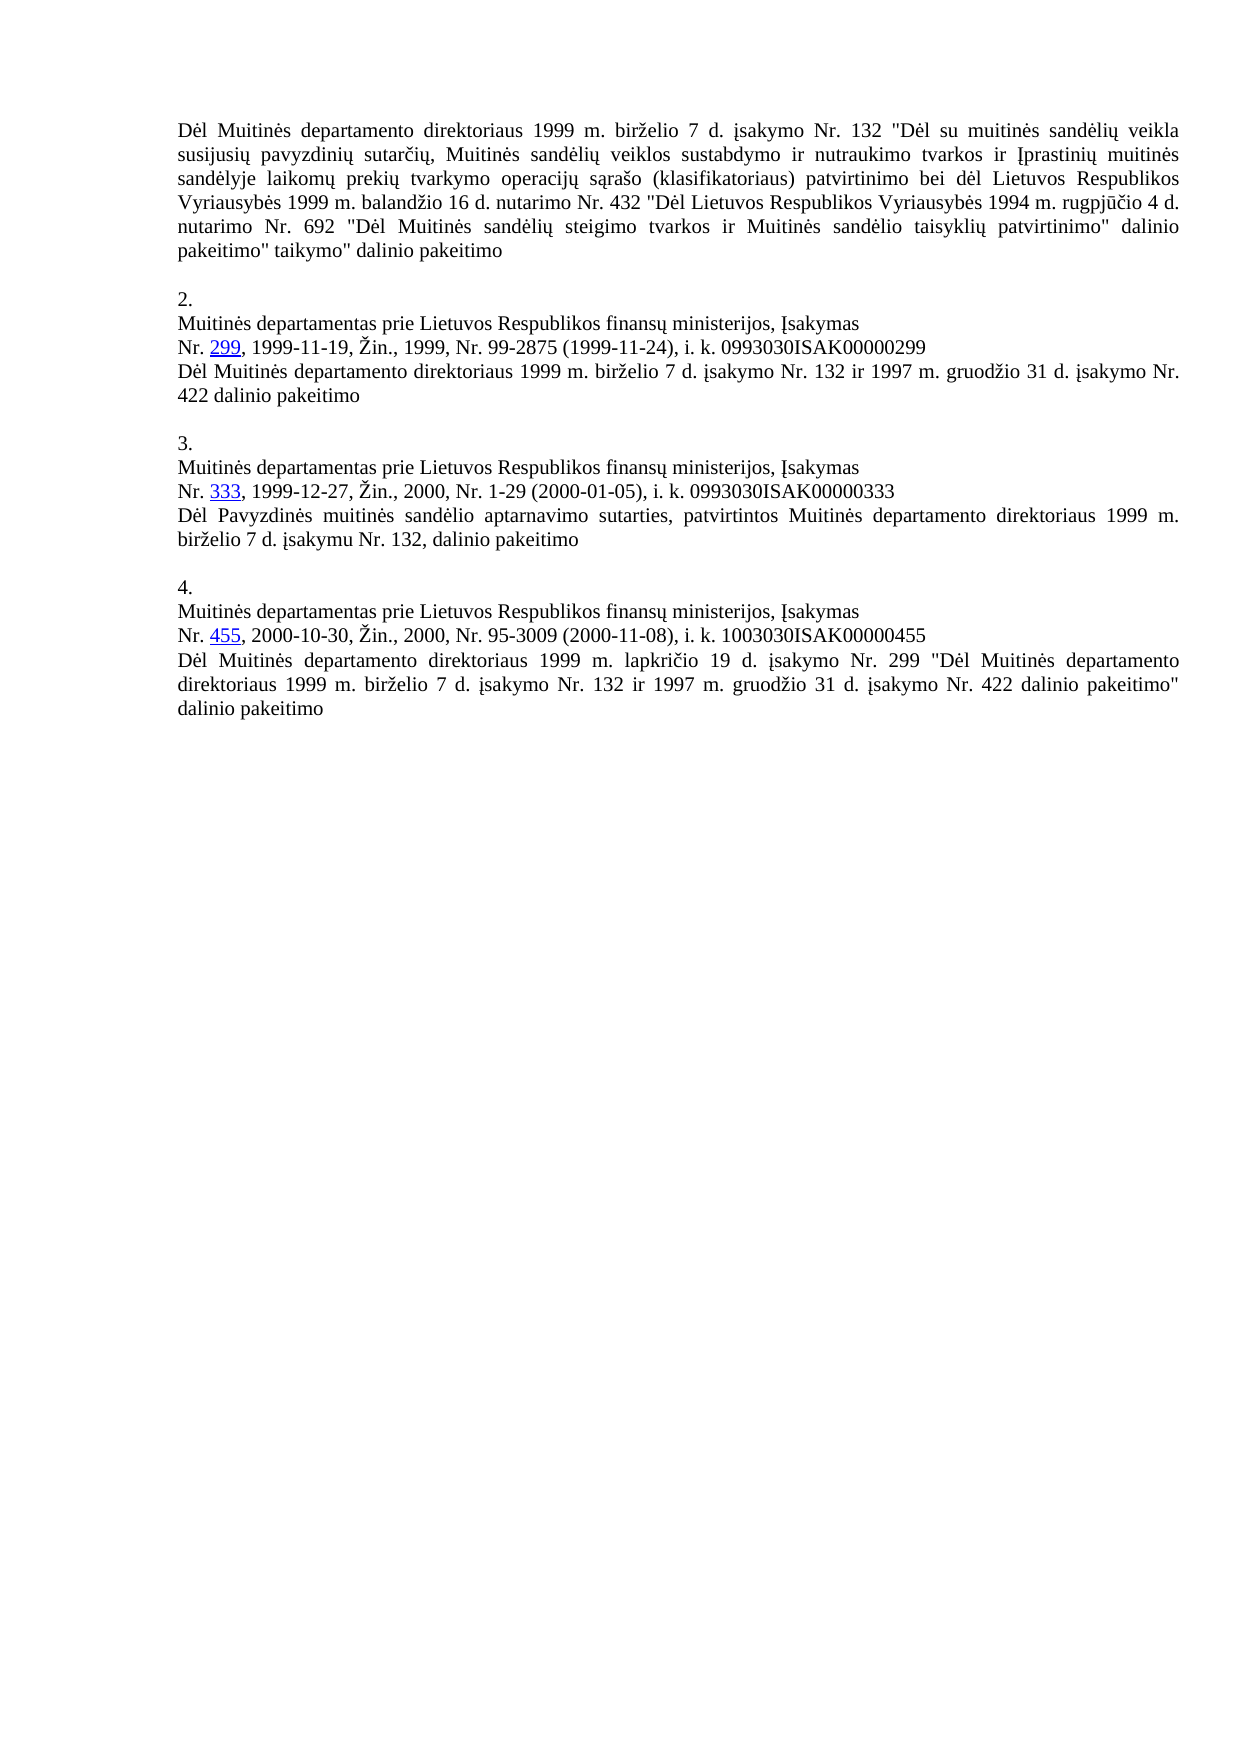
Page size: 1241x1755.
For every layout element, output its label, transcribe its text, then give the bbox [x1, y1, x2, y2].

text Dėl Muitinės departamento direktoriaus 1999 m. birželio 7 d. įsakymo Nr. 132 ir 1997 m. gruodžio 31 d. įsakymo Nr. 422 dalinio pakeitimo [177, 359, 1181, 407]
text Dėl Pavyzdinės muitinės sandėlio aptarnavimo sutarties, patvirtintos Muitinės departamento direktoriaus 1999 m. birželio 7 d. įsakymu Nr. 132, dalinio pakeitimo [177, 503, 1181, 551]
text Muitinės departamentas prie Lietuvos Respublikos finansų ministerijos, Įsakymas [177, 599, 1181, 623]
text Muitinės departamentas prie Lietuvos Respublikos finansų ministerijos, Įsakymas [177, 311, 1181, 335]
text 2. [177, 287, 1181, 311]
text Nr. 455, 2000-10-30, Žin., 2000, Nr. 95-3009 (2000-11-08), i. k. 1003030ISAK00000455 [177, 623, 1181, 647]
text 4. [177, 575, 1181, 599]
text Nr. 299, 1999-11-19, Žin., 1999, Nr. 99-2875 (1999-11-24), i. k. 0993030ISAK00000299 [177, 335, 1181, 359]
text Muitinės departamentas prie Lietuvos Respublikos finansų ministerijos, Įsakymas [177, 455, 1181, 479]
text Dėl Muitinės departamento direktoriaus 1999 m. lapkričio 19 d. įsakymo Nr. 299 "Dėl Muitinės departamento direktoriaus 1999 m. birželio 7 d. įsakymo Nr. 132 ir 1997 m. gruodžio 31 d. įsakymo Nr. 422 dalinio pakeitimo" dalinio pakeitimo [177, 647, 1181, 720]
text 3. [177, 431, 1181, 455]
text Dėl Muitinės departamento direktoriaus 1999 m. birželio 7 d. įsakymo Nr. 132 "Dėl su muitinės sandėlių veikla susijusių pavyzdinių sutarčių, Muitinės sandėlių veiklos sustabdymo ir nutraukimo tvarkos ir Įprastinių muitinės sandėlyje laikomų prekių tvarkymo operacijų sąrašo (klasifikatoriaus) patvirtinimo bei dėl Lietuvos Respublikos Vyriausybės 1999 m. balandžio 16 d. nutarimo Nr. 432 "Dėl Lietuvos Respublikos Vyriausybės 1994 m. rugpjūčio 4 d. nutarimo Nr. 692 "Dėl Muitinės sandėlių steigimo tvarkos ir Muitinės sandėlio taisyklių patvirtinimo" dalinio pakeitimo" taikymo" dalinio pakeitimo [177, 118, 1181, 262]
text Nr. 333, 1999-12-27, Žin., 2000, Nr. 1-29 (2000-01-05), i. k. 0993030ISAK00000333 [177, 479, 1181, 503]
